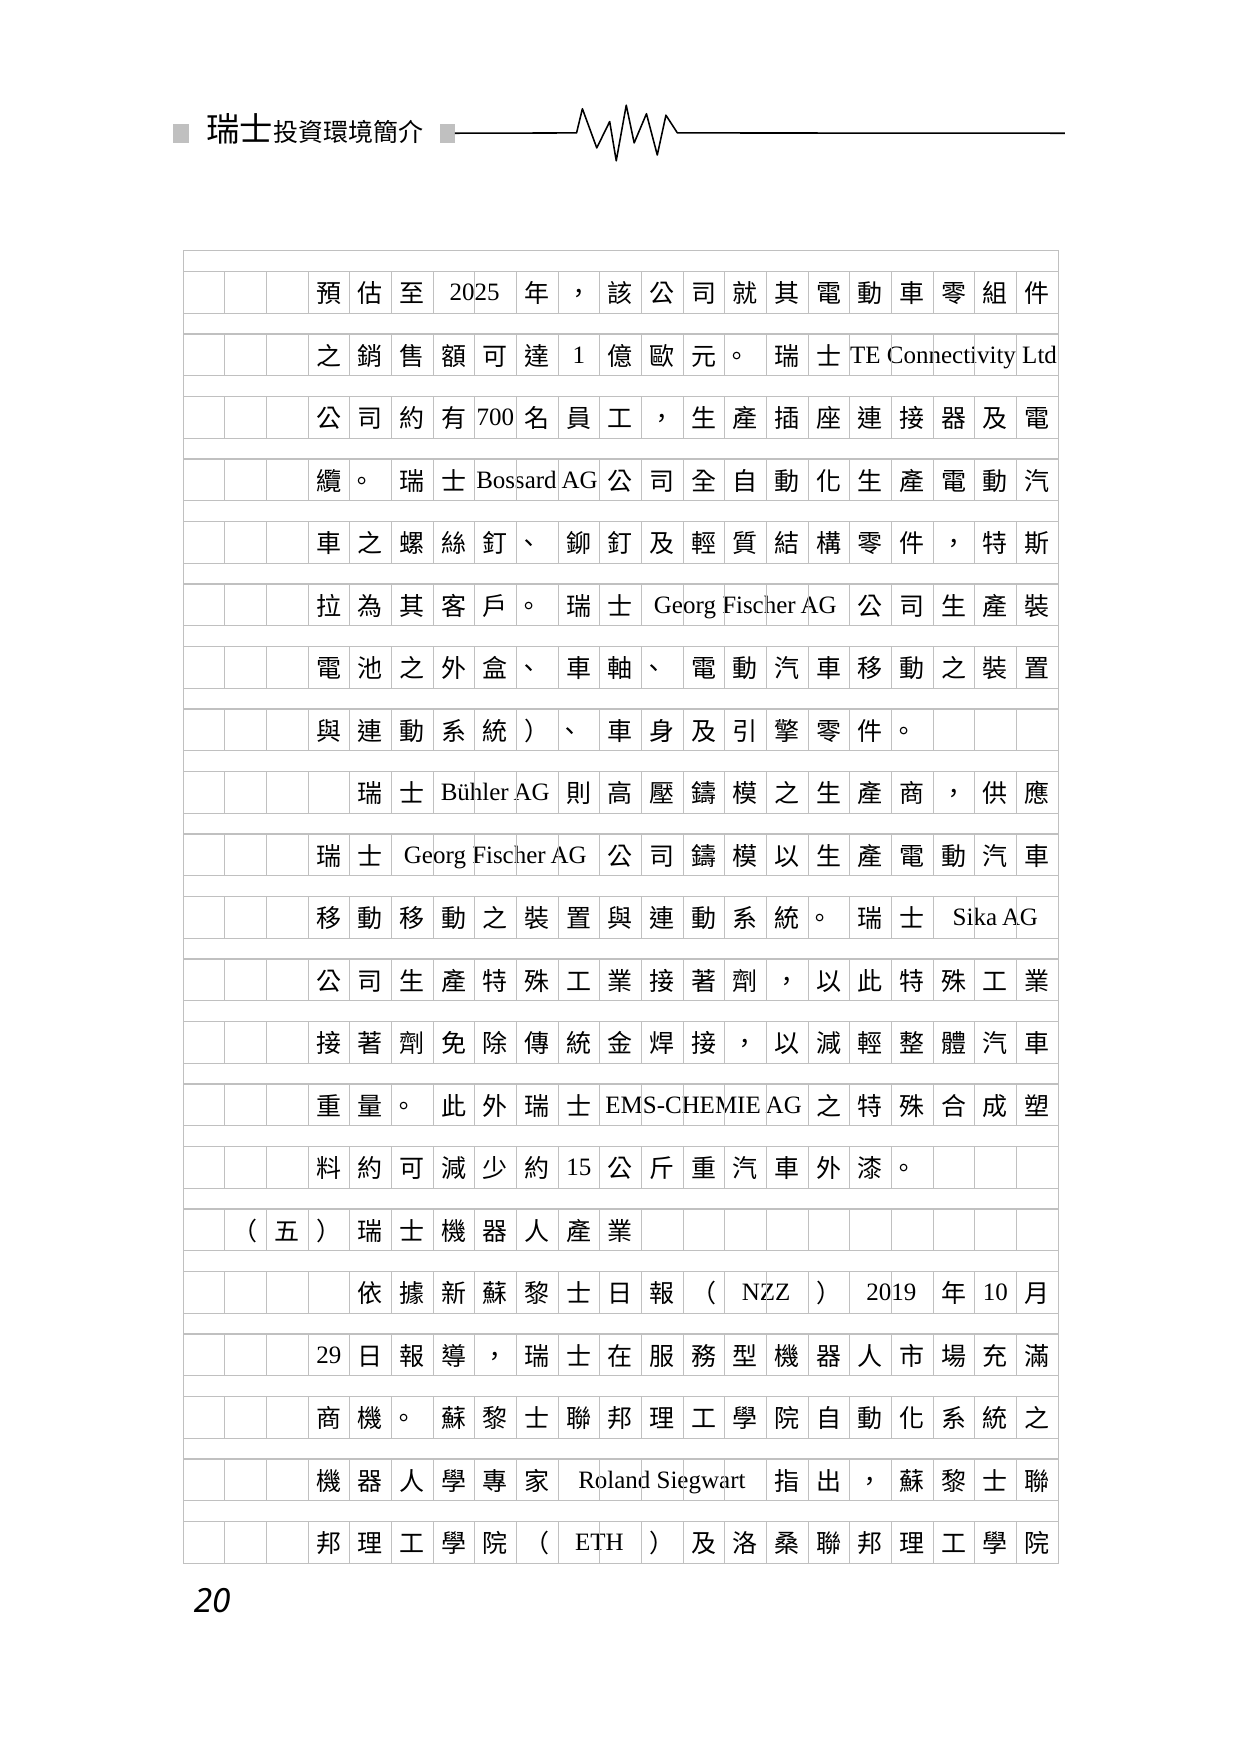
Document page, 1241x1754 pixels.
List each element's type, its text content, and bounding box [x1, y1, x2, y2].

text [892, 1210, 933, 1250]
text 瑞士Schaffner Gruppe集團預估於2020至2029年間，其濾波器等電動車零組件之銷售額約可達其總銷售額之10%。瑞士Feintool公司預估至2025年，該公司就其電動車零組件之銷售額可達1億歐元。瑞士TE Connectivity Ltd公司約有700名員工，生產插座連接器及電纜。瑞士Bossard AG公司全自動化生產電動汽車之螺絲釘、鉚釘及輕質結構零件，特斯拉為其客戶。瑞士Georg Fischer AG公司生產裝電池之外盒、車軸、電動汽車移動之裝置與連動系統）、車身及引擎零件。 [281, 501, 1058, 521]
text 瑞士Schaffner Gruppe集團預估於2020至2029年間，其濾波器等電動車零組件之銷售額約可達其總銷售額之10%。瑞士Feintool公司預估至2025年，該公司就其電動車零組件之銷售額可達1億歐元。瑞士TE Connectivity Ltd公司約有700名員工，生產插座連接器及電纜。瑞士Bossard AG公司全自動化生產電動汽車之螺絲釘、鉚釘及輕質結構零件，特斯拉為其客戶。瑞士Georg Fischer AG公司生產裝電池之外盒、車軸、電動汽車移動之裝置與連動系統）、車身及引擎零件。 [281, 439, 1058, 458]
text [1017, 1210, 1058, 1250]
text 產 [559, 1210, 599, 1250]
text 依據新蘇黎士日報（NZZ）2019年10月29日報導，瑞士在服務型機器人市場充滿商機。蘇黎士聯邦理工學院自動化系統之機器人學專家Roland Siegwart指出，蘇黎士聯邦理工學院（ETH）及洛桑聯邦理工學院（EPEL）兩大研究中心研發出許多關於機器人學與無人機之科技。服務型機器人需求大增，尤其係運用於網路數位電子商務之物流倉儲系統。此外在大型醫院，揭起運用視察機器人（判讀診斷數據）、醫務照顧機器人以及醫療機器人之熱潮。而農業市場則是服務型機器人未來很重要的潛力市場。生產工業型機器人之主要企業為瑞士ABB及瑞士Pfäffiker Stäubli公司，該兩大公司雖然在瑞士研發，但大部分係在他國生產。另外瑞士Güdel公司全球有30個據點，約有1,200名員工，營業額約達3億3,300萬瑞士法郎。 [281, 1251, 1058, 1271]
text 依據新蘇黎士日報（NZZ）2019年10月29日報導，瑞士在服務型機器人市場充滿商機。蘇黎士聯邦理工學院自動化系統之機器人學專家Roland Siegwart指出，蘇黎士聯邦理工學院（ETH）及洛桑聯邦理工學院（EPEL）兩大研究中心研發出許多關於機器人學與無人機之科技。服務型機器人需求大增，尤其係運用於網路數位電子商務之物流倉儲系統。此外在大型醫院，揭起運用視察機器人（判讀診斷數據）、醫務照顧機器人以及醫療機器人之熱潮。而農業市場則是服務型機器人未來很重要的潛力市場。生產工業型機器人之主要企業為瑞士ABB及瑞士Pfäffiker Stäubli公司，該兩大公司雖然在瑞士研發，但大部分係在他國生產。另外瑞士Güdel公司全球有30個據點，約有1,200名員工，營業額約達3億3,300萬瑞士法郎。 [281, 1439, 1058, 1458]
text [207, 1210, 224, 1250]
text [850, 1210, 891, 1250]
text [934, 1210, 974, 1250]
text （ [225, 1210, 266, 1250]
text 士 [392, 1210, 433, 1250]
text ） [309, 1210, 349, 1250]
text 瑞士Schaffner Gruppe集團預估於2020至2029年間，其濾波器等電動車零組件之銷售額約可達其總銷售額之10%。瑞士Feintool公司預估至2025年，該公司就其電動車零組件之銷售額可達1億歐元。瑞士TE Connectivity Ltd公司約有700名員工，生產插座連接器及電纜。瑞士Bossard AG公司全自動化生產電動汽車之螺絲釘、鉚釘及輕質結構零件，特斯拉為其客戶。瑞士Georg Fischer AG公司生產裝電池之外盒、車軸、電動汽車移動之裝置與連動系統）、車身及引擎零件。 [281, 564, 1058, 583]
text 瑞士Schaffner Gruppe集團預估於2020至2029年間，其濾波器等電動車零組件之銷售額約可達其總銷售額之10%。瑞士Feintool公司預估至2025年，該公司就其電動車零組件之銷售額可達1億歐元。瑞士TE Connectivity Ltd公司約有700名員工，生產插座連接器及電纜。瑞士Bossard AG公司全自動化生產電動汽車之螺絲釘、鉚釘及輕質結構零件，特斯拉為其客戶。瑞士Georg Fischer AG公司生產裝電池之外盒、車軸、電動汽車移動之裝置與連動系統）、車身及引擎零件。 [281, 626, 1058, 646]
text 瑞士Schaffner Gruppe集團預估於2020至2029年間，其濾波器等電動車零組件之銷售額約可達其總銷售額之10%。瑞士Feintool公司預估至2025年，該公司就其電動車零組件之銷售額可達1億歐元。瑞士TE Connectivity Ltd公司約有700名員工，生產插座連接器及電纜。瑞士Bossard AG公司全自動化生產電動汽車之螺絲釘、鉚釘及輕質結構零件，特斯拉為其客戶。瑞士Georg Fischer AG公司生產裝電池之外盒、車軸、電動汽車移動之裝置與連動系統）、車身及引擎零件。 [281, 376, 1058, 396]
text 瑞士Bühler AG則高壓鑄模之生產商，供應瑞士Georg Fischer AG公司鑄模以生產電動汽車移動移動之裝置與連動系統。瑞士Sika AG公司生產特殊工業接著劑，以此特殊工業接著劑免除傳統金焊接，以減輕整體汽車重量。此外瑞士EMS-CHEMIE AG之特殊合成塑料約可減少約15公斤重汽車外漆。 [281, 1064, 1058, 1083]
text 依據新蘇黎士日報（NZZ）2019年10月29日報導，瑞士在服務型機器人市場充滿商機。蘇黎士聯邦理工學院自動化系統之機器人學專家Roland Siegwart指出，蘇黎士聯邦理工學院（ETH）及洛桑聯邦理工學院（EPEL）兩大研究中心研發出許多關於機器人學與無人機之科技。服務型機器人需求大增，尤其係運用於網路數位電子商務之物流倉儲系統。此外在大型醫院，揭起運用視察機器人（判讀診斷數據）、醫務照顧機器人以及醫療機器人之熱潮。而農業市場則是服務型機器人未來很重要的潛力市場。生產工業型機器人之主要企業為瑞士ABB及瑞士Pfäffiker Stäubli公司，該兩大公司雖然在瑞士研發，但大部分係在他國生產。另外瑞士Güdel公司全球有30個據點，約有1,200名員工，營業額約達3億3,300萬瑞士法郎。 [281, 1376, 1058, 1396]
text 業 [600, 1210, 641, 1250]
text 瑞士Schaffner Gruppe集團預估於2020至2029年間，其濾波器等電動車零組件之銷售額約可達其總銷售額之10%。瑞士Feintool公司預估至2025年，該公司就其電動車零組件之銷售額可達1億歐元。瑞士TE Connectivity Ltd公司約有700名員工，生產插座連接器及電纜。瑞士Bossard AG公司全自動化生產電動汽車之螺絲釘、鉚釘及輕質結構零件，特斯拉為其客戶。瑞士Georg Fischer AG公司生產裝電池之外盒、車軸、電動汽車移動之裝置與連動系統）、車身及引擎零件。 [281, 251, 1058, 271]
text [207, 1189, 1058, 1208]
text [809, 1210, 849, 1250]
text 瑞士Bühler AG則高壓鑄模之生產商，供應瑞士Georg Fischer AG公司鑄模以生產電動汽車移動移動之裝置與連動系統。瑞士Sika AG公司生產特殊工業接著劑，以此特殊工業接著劑免除傳統金焊接，以減輕整體汽車重量。此外瑞士EMS-CHEMIE AG之特殊合成塑料約可減少約15公斤重汽車外漆。 [281, 876, 1058, 896]
text 瑞士Schaffner Gruppe集團預估於2020至2029年間，其濾波器等電動車零組件之銷售額約可達其總銷售額之10%。瑞士Feintool公司預估至2025年，該公司就其電動車零組件之銷售額可達1億歐元。瑞士TE Connectivity Ltd公司約有700名員工，生產插座連接器及電纜。瑞士Bossard AG公司全自動化生產電動汽車之螺絲釘、鉚釘及輕質結構零件，特斯拉為其客戶。瑞士Georg Fischer AG公司生產裝電池之外盒、車軸、電動汽車移動之裝置與連動系統）、車身及引擎零件。 [281, 314, 1058, 333]
text 機 [434, 1210, 474, 1250]
text [767, 1210, 808, 1250]
text 瑞士Bühler AG則高壓鑄模之生產商，供應瑞士Georg Fischer AG公司鑄模以生產電動汽車移動移動之裝置與連動系統。瑞士Sika AG公司生產特殊工業接著劑，以此特殊工業接著劑免除傳統金焊接，以減輕整體汽車重量。此外瑞士EMS-CHEMIE AG之特殊合成塑料約可減少約15公斤重汽車外漆。 [281, 939, 1058, 958]
text 瑞士Schaffner Gruppe集團預估於2020至2029年間，其濾波器等電動車零組件之銷售額約可達其總銷售額之10%。瑞士Feintool公司預估至2025年，該公司就其電動車零組件之銷售額可達1億歐元。瑞士TE Connectivity Ltd公司約有700名員工，生產插座連接器及電纜。瑞士Bossard AG公司全自動化生產電動汽車之螺絲釘、鉚釘及輕質結構零件，特斯拉為其客戶。瑞士Georg Fischer AG公司生產裝電池之外盒、車軸、電動汽車移動之裝置與連動系統）、車身及引擎零件。 [281, 689, 1058, 708]
text 瑞士Bühler AG則高壓鑄模之生產商，供應瑞士Georg Fischer AG公司鑄模以生產電動汽車移動移動之裝置與連動系統。瑞士Sika AG公司生產特殊工業接著劑，以此特殊工業接著劑免除傳統金焊接，以減輕整體汽車重量。此外瑞士EMS-CHEMIE AG之特殊合成塑料約可減少約15公斤重汽車外漆。 [281, 751, 1058, 771]
text 依據新蘇黎士日報（NZZ）2019年10月29日報導，瑞士在服務型機器人市場充滿商機。蘇黎士聯邦理工學院自動化系統之機器人學專家Roland Siegwart指出，蘇黎士聯邦理工學院（ETH）及洛桑聯邦理工學院（EPEL）兩大研究中心研發出許多關於機器人學與無人機之科技。服務型機器人需求大增，尤其係運用於網路數位電子商務之物流倉儲系統。此外在大型醫院，揭起運用視察機器人（判讀診斷數據）、醫務照顧機器人以及醫療機器人之熱潮。而農業市場則是服務型機器人未來很重要的潛力市場。生產工業型機器人之主要企業為瑞士ABB及瑞士Pfäffiker Stäubli公司，該兩大公司雖然在瑞士研發，但大部分係在他國生產。另外瑞士Güdel公司全球有30個據點，約有1,200名員工，營業額約達3億3,300萬瑞士法郎。 [281, 1501, 1058, 1521]
text 依據新蘇黎士日報（NZZ）2019年10月29日報導，瑞士在服務型機器人市場充滿商機。蘇黎士聯邦理工學院自動化系統之機器人學專家Roland Siegwart指出，蘇黎士聯邦理工學院（ETH）及洛桑聯邦理工學院（EPEL）兩大研究中心研發出許多關於機器人學與無人機之科技。服務型機器人需求大增，尤其係運用於網路數位電子商務之物流倉儲系統。此外在大型醫院，揭起運用視察機器人（判讀診斷數據）、醫務照顧機器人以及醫療機器人之熱潮。而農業市場則是服務型機器人未來很重要的潛力市場。生產工業型機器人之主要企業為瑞士ABB及瑞士Pfäffiker Stäubli公司，該兩大公司雖然在瑞士研發，但大部分係在他國生產。另外瑞士Güdel公司全球有30個據點，約有1,200名員工，營業額約達3億3,300萬瑞士法郎。 [281, 1314, 1058, 1333]
text 五 [267, 1210, 308, 1250]
text [725, 1210, 766, 1250]
text 器 [475, 1210, 516, 1250]
text 人 [517, 1210, 558, 1250]
text 瑞士Bühler AG則高壓鑄模之生產商，供應瑞士Georg Fischer AG公司鑄模以生產電動汽車移動移動之裝置與連動系統。瑞士Sika AG公司生產特殊工業接著劑，以此特殊工業接著劑免除傳統金焊接，以減輕整體汽車重量。此外瑞士EMS-CHEMIE AG之特殊合成塑料約可減少約15公斤重汽車外漆。 [281, 1126, 1058, 1146]
text [975, 1210, 1016, 1250]
text 瑞士Bühler AG則高壓鑄模之生產商，供應瑞士Georg Fischer AG公司鑄模以生產電動汽車移動移動之裝置與連動系統。瑞士Sika AG公司生產特殊工業接著劑，以此特殊工業接著劑免除傳統金焊接，以減輕整體汽車重量。此外瑞士EMS-CHEMIE AG之特殊合成塑料約可減少約15公斤重汽車外漆。 [281, 814, 1058, 833]
text 瑞士Bühler AG則高壓鑄模之生產商，供應瑞士Georg Fischer AG公司鑄模以生產電動汽車移動移動之裝置與連動系統。瑞士Sika AG公司生產特殊工業接著劑，以此特殊工業接著劑免除傳統金焊接，以減輕整體汽車重量。此外瑞士EMS-CHEMIE AG之特殊合成塑料約可減少約15公斤重汽車外漆。 [281, 1001, 1058, 1021]
text 瑞 [350, 1210, 391, 1250]
text [642, 1210, 683, 1250]
text [684, 1210, 724, 1250]
